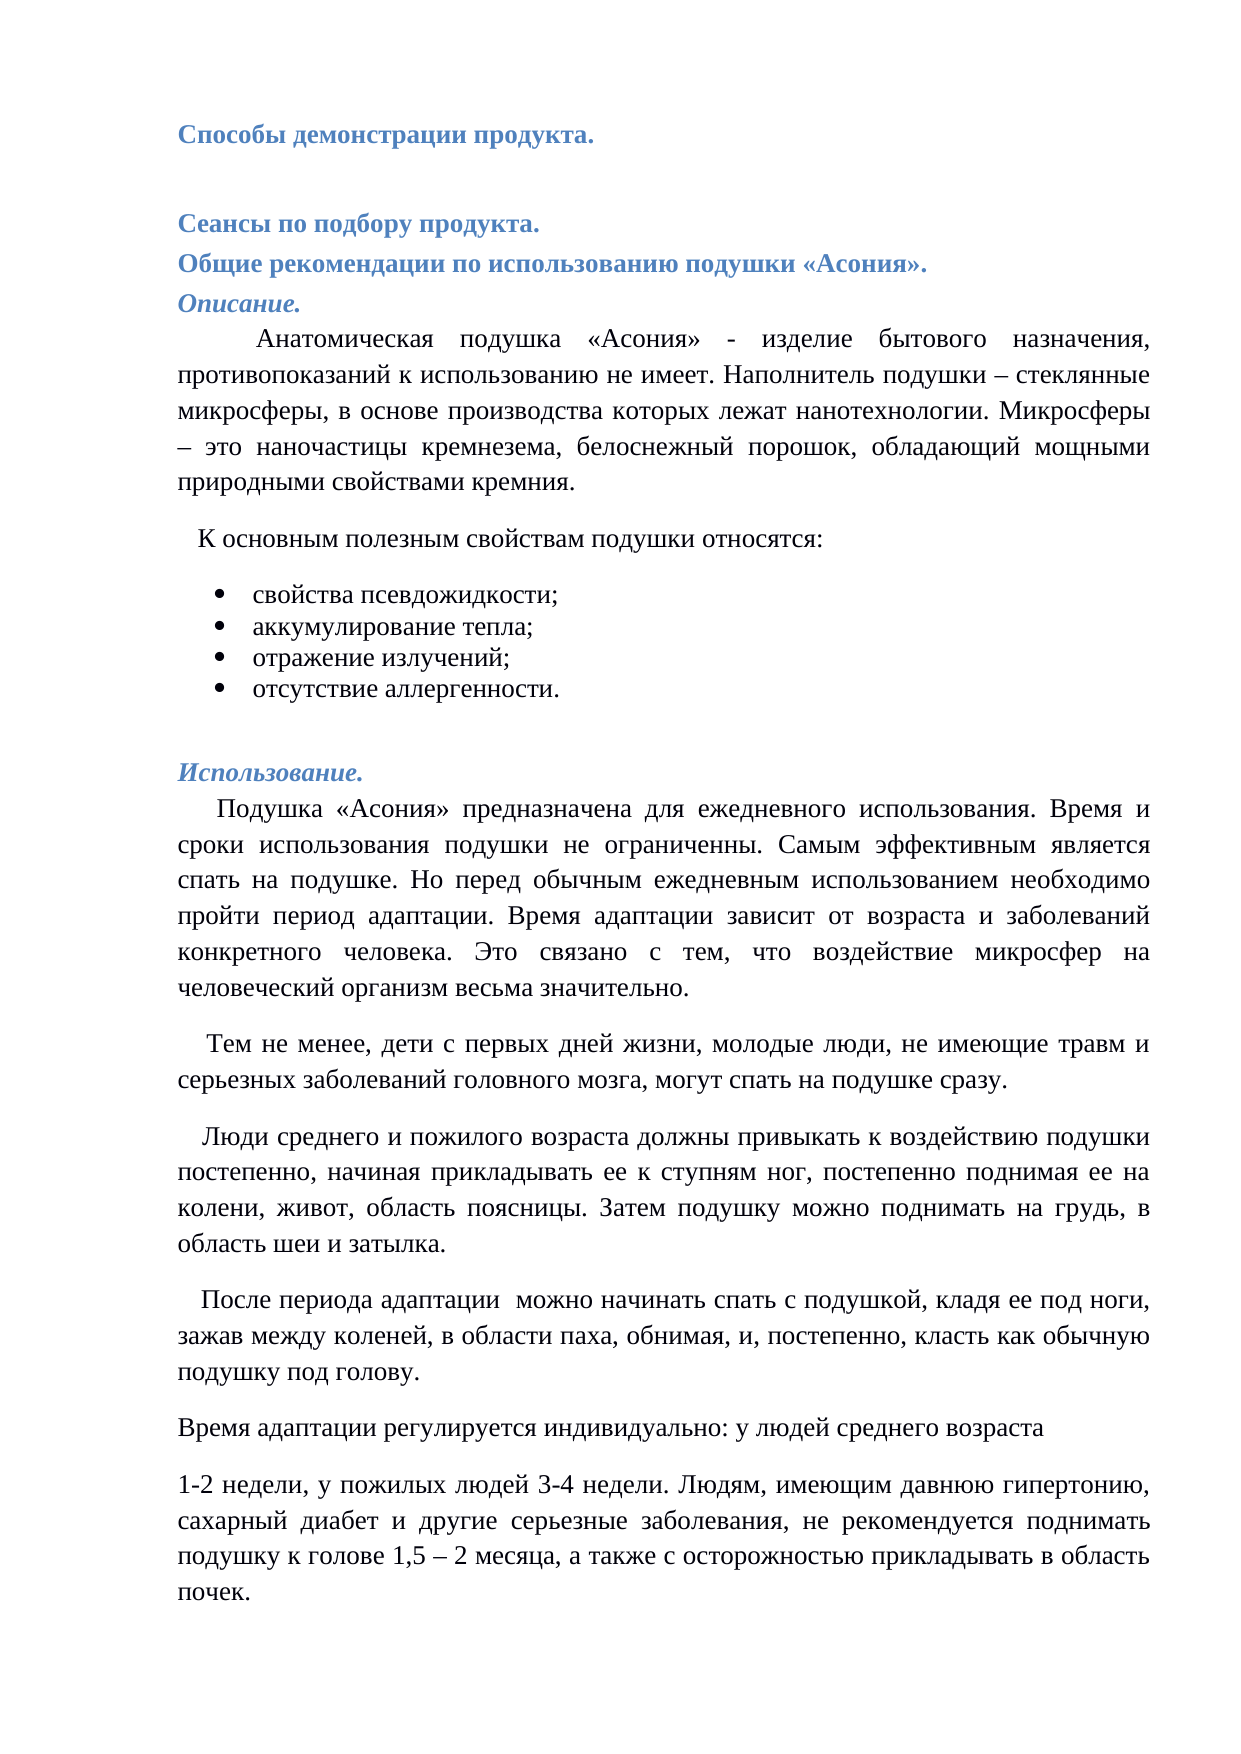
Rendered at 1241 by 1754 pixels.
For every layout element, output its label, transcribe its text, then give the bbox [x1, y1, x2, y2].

text К основным полезным свойствам подушки относятся: [177, 522, 1152, 553]
text Анатомическая подушка «Асония» - изделие бытового назначения, противопоказаний к использованию не имеет. Наполнитель подушки – стеклянные микросферы, в основе производства которых лежат нанотехнологии. Микросферы – это наночастицы кремнезема, белоснежный порошок, обладающий мощными природными свойствами кремния. [177, 322, 1152, 496]
list аккумулирование тепла; [215, 610, 1152, 641]
text Тем не менее, дети с первых дней жизни, молодые люди, не имеющие травм и серьезных заболеваний головного мозга, могут спать на подушке сразу. [177, 1027, 1152, 1094]
text После периода адаптации можно начинать спать с подушкой, кладя ее под ноги, зажав между коленей, в области паха, обнимая, и, постепенно, класть как обычную подушку под голову. [177, 1283, 1152, 1386]
list отражение излучений; [215, 641, 1152, 672]
text Люди среднего и пожилого возраста должны привыкать к воздействию подушки постепенно, начиная прикладывать ее к ступням ног, постепенно поднимая ее на колени, живот, область поясницы. Затем подушку можно поднимать на грудь, в область шеи и затылка. [177, 1120, 1152, 1258]
subtitle Сеансы по подбору продукта. [177, 207, 1152, 238]
text Подушка «Асония» предназначена для ежедневного использования. Время и сроки использования подушки не ограниченны. Самым эффективным является спать на подушке. Но перед обычным ежедневным использованием необходимо пройти период адаптации. Время адаптации зависит от возраста и заболеваний конкретного человека. Это связано с тем, что воздействие микросфер на человеческий организм весьма значительно. [177, 792, 1152, 1002]
list свойства псевдожидкости; [215, 578, 1152, 610]
subtitle Способы демонстрации продукта. [177, 118, 1152, 149]
text 1-2 недели, у пожилых людей 3-4 недели. Людям, имеющим давнюю гипертонию, сахарный диабет и другие серьезные заболевания, не рекомендуется поднимать подушку к голове 1,5 – 2 месяца, а также с осторожностью прикладывать в область почек. [177, 1468, 1152, 1606]
list отсутствие аллергенности. [215, 672, 1152, 703]
subtitle Общие рекомендации по использованию подушки «Асония». [177, 247, 1152, 278]
subtitle Использование. [177, 756, 1152, 788]
text Время адаптации регулируется индивидуально: у людей среднего возраста [177, 1411, 1152, 1443]
subtitle Описание. [177, 287, 1152, 318]
